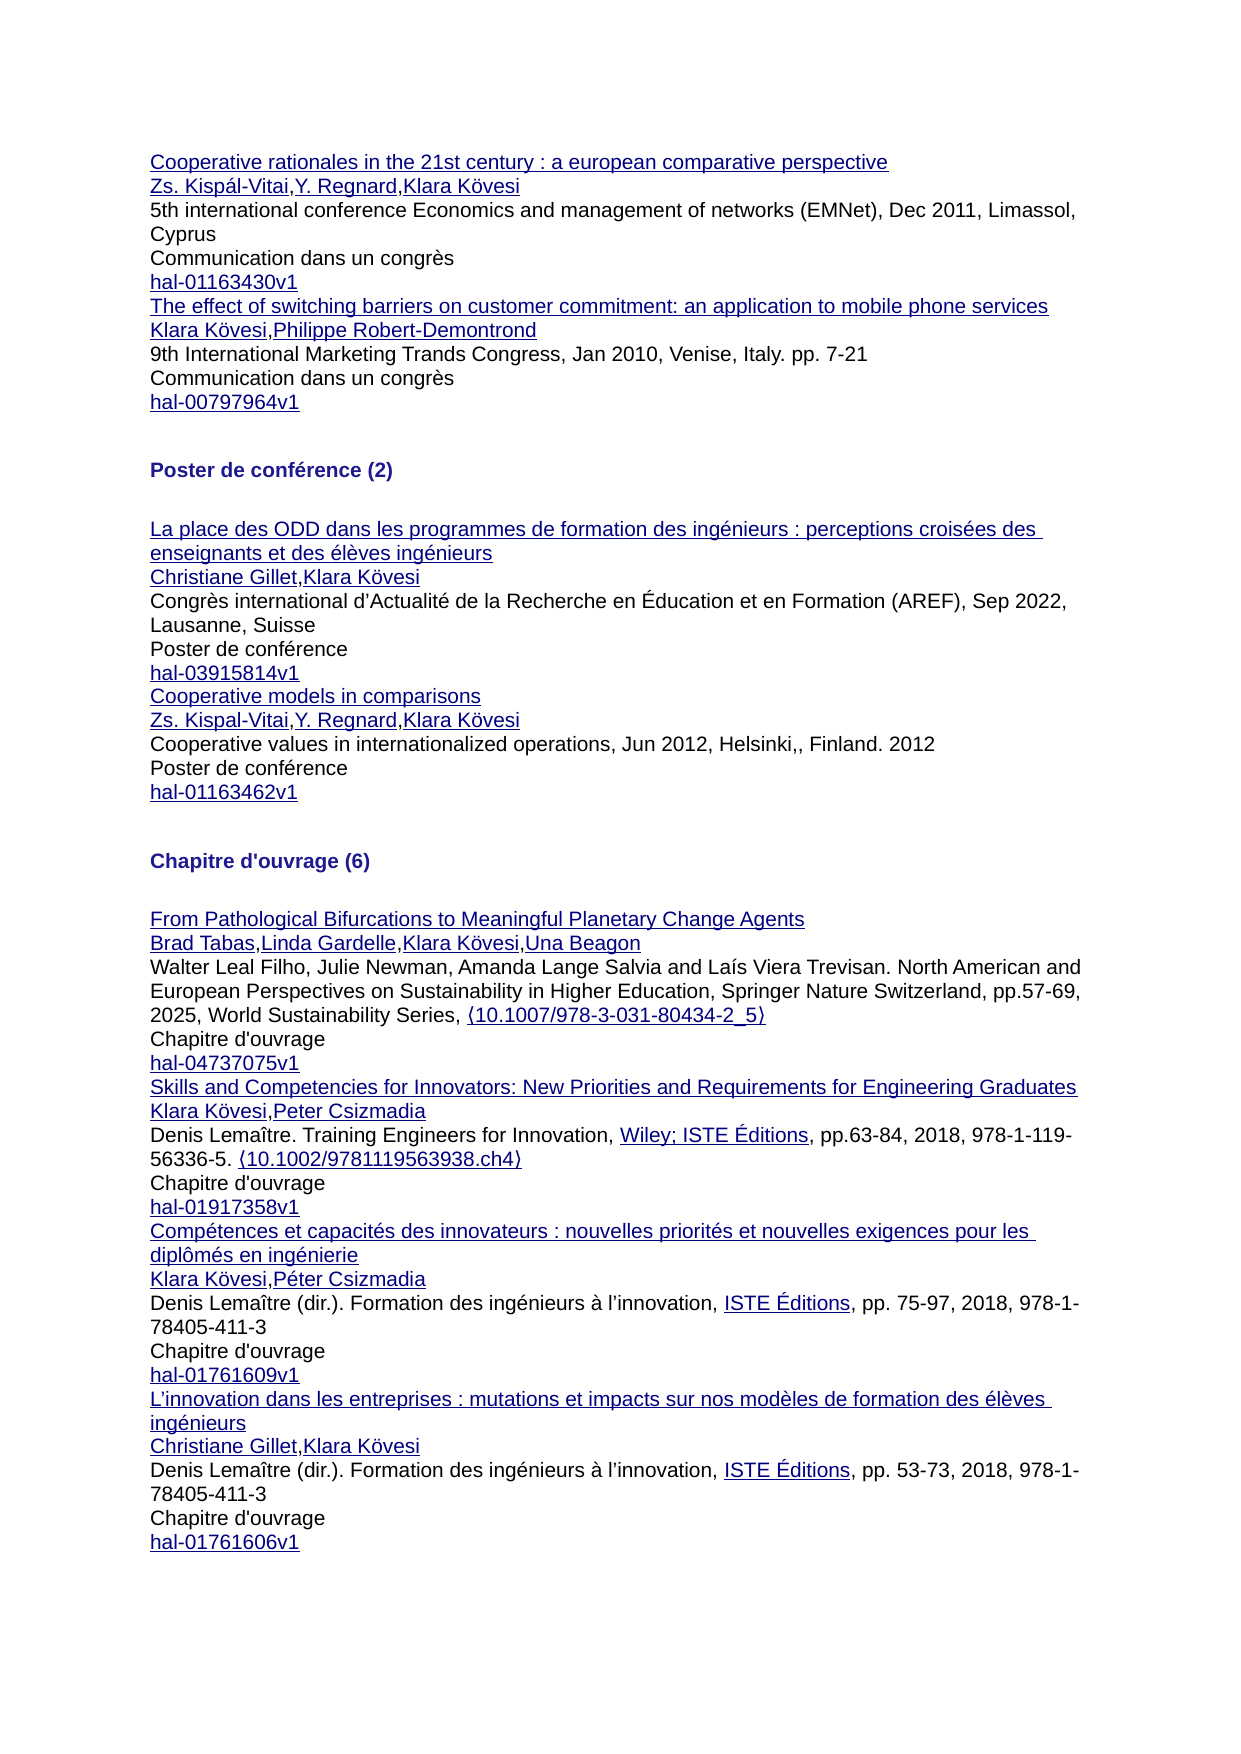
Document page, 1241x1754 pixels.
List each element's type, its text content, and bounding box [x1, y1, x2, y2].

table_header From Pathological Bifurcations to Meaningful Planetary Change Agents Brad Tabas,Linda Gardelle,Klara Kövesi,Una Beagon Walter Leal Filho, Julie Newman, Amanda Lange Salvia and Laís Viera Trevisan. North American and European Perspectives on Sustainability in Higher Education, Springer Nature Switzerland, pp.57-69, 2025, World Sustainability Series, ⟨10.1007/978-3-031-80434-2_5⟩ Chapitre d'ouvrage hal-04737075v1 [150, 907, 1090, 1075]
table_cell Cooperative models in comparisons Zs. Kispal-Vitai,Y. Regnard,Klara Kövesi Cooperative values in internationalized operations, Jun 2012, Helsinki,, Finland. 2012 Poster de conférence hal-01163462v1 [150, 684, 1090, 804]
table_cell Cooperative rationales in the 21st century : a european comparative perspective Zs. Kispál-Vitai,Y. Regnard,Klara Kövesi 5th international conference Economics and management of networks (EMNet), Dec 2011, Limassol, Cyprus Communication dans un congrès hal-01163430v1 [150, 150, 1090, 294]
table_cell L’innovation dans les entreprises : mutations et impacts sur nos modèles de formation des élèves ingénieurs Christiane Gillet,Klara Kövesi Denis Lemaître (dir.). Formation des ingénieurs à l’innovation, ISTE Éditions, pp. 53-73, 2018, 978-1-78405-411-3 Chapitre d'ouvrage hal-01761606v1 [150, 1386, 1090, 1554]
table_cell Skills and Competencies for Innovators: New Priorities and Requirements for Engineering Graduates Klara Kövesi,Peter Csizmadia Denis Lemaître. Training Engineers for Innovation, Wiley; ISTE Éditions, pp.63-84, 2018, 978-1-119-56336-5. ⟨10.1002/9781119563938.ch4⟩ Chapitre d'ouvrage hal-01917358v1 [150, 1075, 1090, 1219]
subtitle Chapitre d'ouvrage (6) [150, 849, 1090, 873]
table_cell Compétences et capacités des innovateurs : nouvelles priorités et nouvelles exigences pour les diplômés en ingénierie Klara Kövesi,Péter Csizmadia Denis Lemaître (dir.). Formation des ingénieurs à l’innovation, ISTE Éditions, pp. 75-97, 2018, 978-1-78405-411-3 Chapitre d'ouvrage hal-01761609v1 [150, 1219, 1090, 1386]
subtitle Poster de conférence (2) [150, 458, 1090, 482]
table_cell The effect of switching barriers on customer commitment: an application to mobile phone services Klara Kövesi,Philippe Robert-Demontrond 9th International Marketing Trands Congress, Jan 2010, Venise, Italy. pp. 7-21 Communication dans un congrès hal-00797964v1 [150, 294, 1090, 413]
table_header La place des ODD dans les programmes de formation des ingénieurs : perceptions croisées des enseignants et des élèves ingénieurs Christiane Gillet,Klara Kövesi Congrès international d’Actualité de la Recherche en Éducation et en Formation (AREF), Sep 2022, Lausanne, Suisse Poster de conférence hal-03915814v1 [150, 517, 1090, 684]
